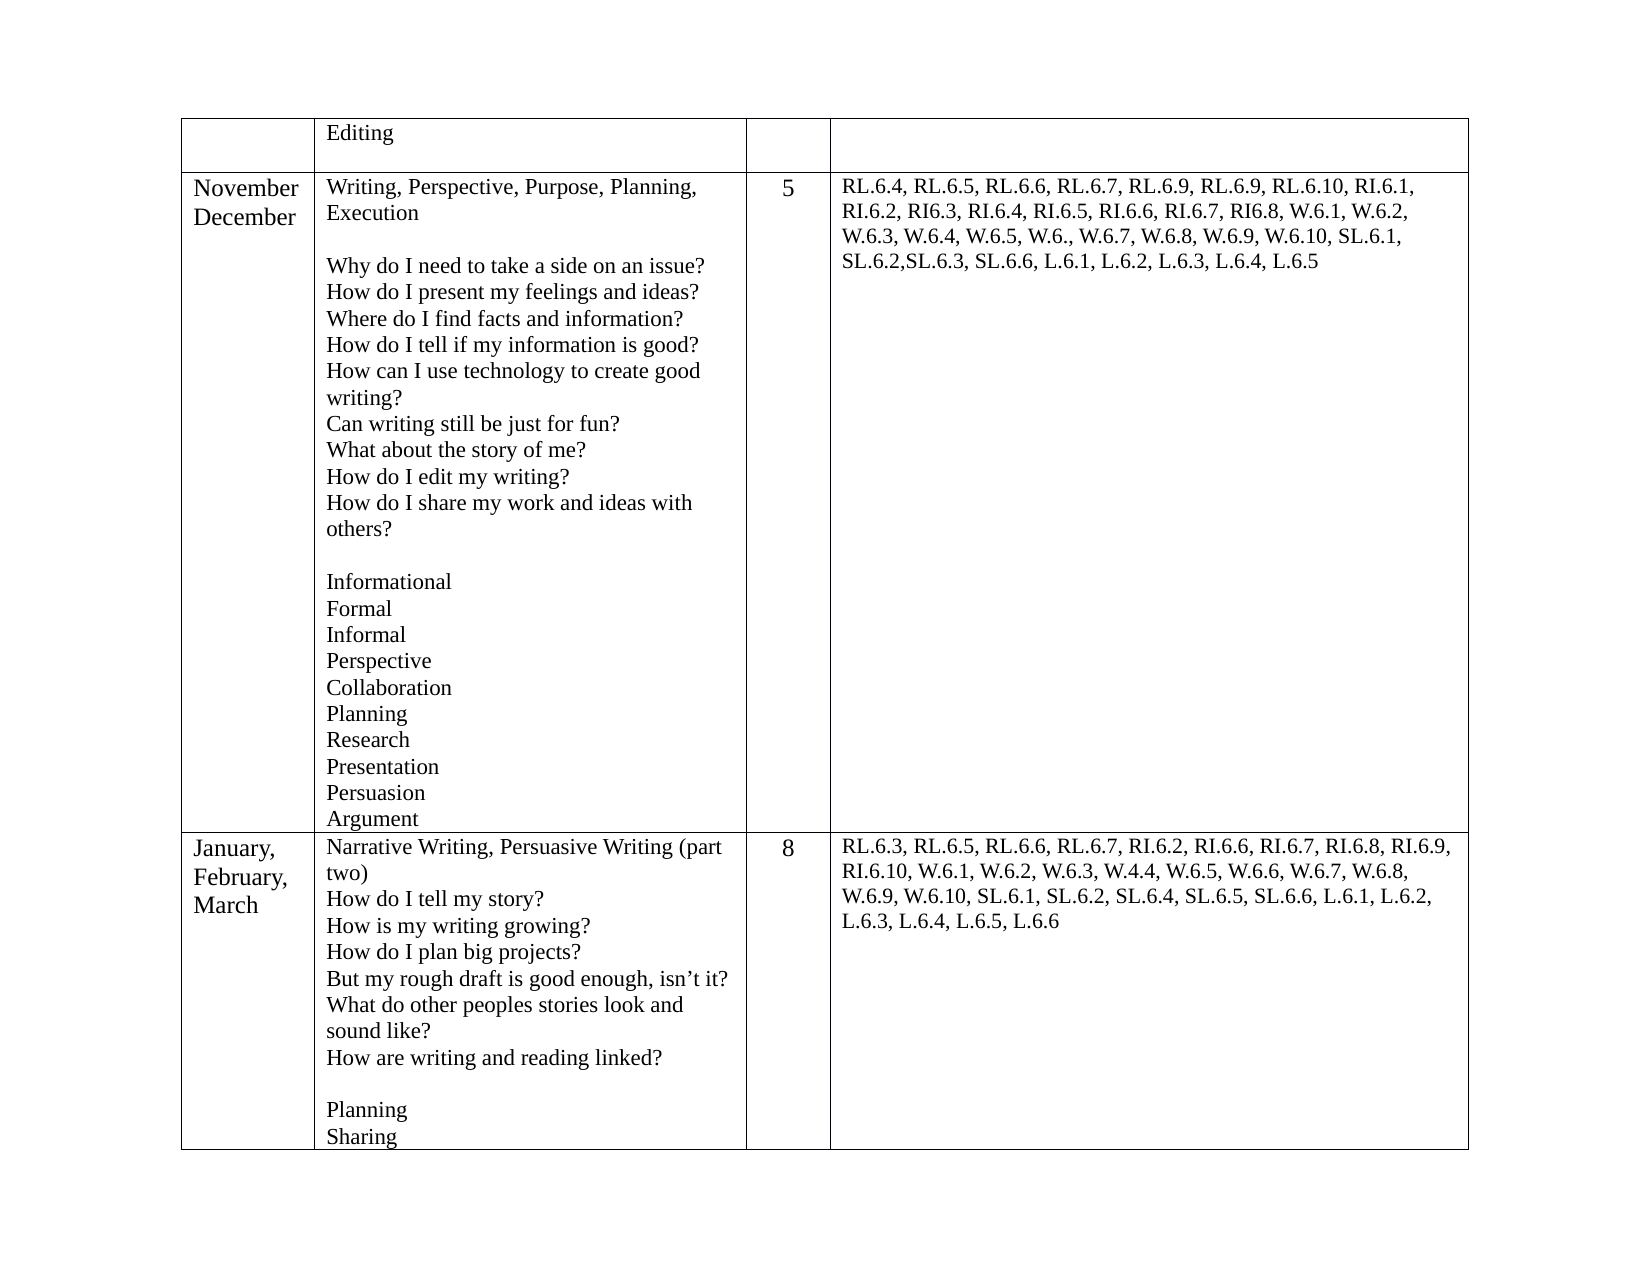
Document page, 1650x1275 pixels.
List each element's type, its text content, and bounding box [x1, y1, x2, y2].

table_cell Narrative Writing, Persuasive Writing (part two) How do I tell my story? How is my writing growing? How do I plan big projects? But my rough draft is good enough, isn’t it? What do other peoples stories look and sound like? How are writing and reading linked? Planning Sharing [315, 833, 746, 1149]
table_cell Writing, Perspective, Purpose, Planning, Execution Why do I need to take a side on an issue? How do I present my feelings and ideas? Where do I find facts and information? How do I tell if my information is good? How can I use technology to create good writing? Can writing still be just for fun? What about the story of me? How do I edit my writing? How do I share my work and ideas with others? Informational Formal Informal Perspective Collaboration Planning Research Presentation Persuasion Argument [315, 173, 746, 832]
table_cell Editing [315, 119, 746, 172]
table_cell January, February, March [182, 833, 314, 1149]
table_cell RL.6.4, RL.6.5, RL.6.6, RL.6.7, RL.6.9, RL.6.9, RL.6.10, RI.6.1, RI.6.2, RI6.3, RI.6.4, RI.6.5, RI.6.6, RI.6.7, RI6.8, W.6.1, W.6.2, W.6.3, W.6.4, W.6.5, W.6., W.6.7, W.6.8, W.6.9, W.6.10, SL.6.1, SL.6.2,SL.6.3, SL.6.6, L.6.1, L.6.2, L.6.3, L.6.4, L.6.5 [831, 173, 1468, 832]
table_cell [831, 119, 1468, 172]
table_cell 8 [747, 833, 830, 1149]
table_cell 5 [747, 173, 830, 832]
table_cell RL.6.3, RL.6.5, RL.6.6, RL.6.7, RI.6.2, RI.6.6, RI.6.7, RI.6.8, RI.6.9, RI.6.10, W.6.1, W.6.2, W.6.3, W.4.4, W.6.5, W.6.6, W.6.7, W.6.8, W.6.9, W.6.10, SL.6.1, SL.6.2, SL.6.4, SL.6.5, SL.6.6, L.6.1, L.6.2, L.6.3, L.6.4, L.6.5, L.6.6 [831, 833, 1468, 1149]
table_cell [182, 119, 314, 172]
table_cell November December [182, 173, 314, 832]
table_cell [747, 119, 830, 172]
